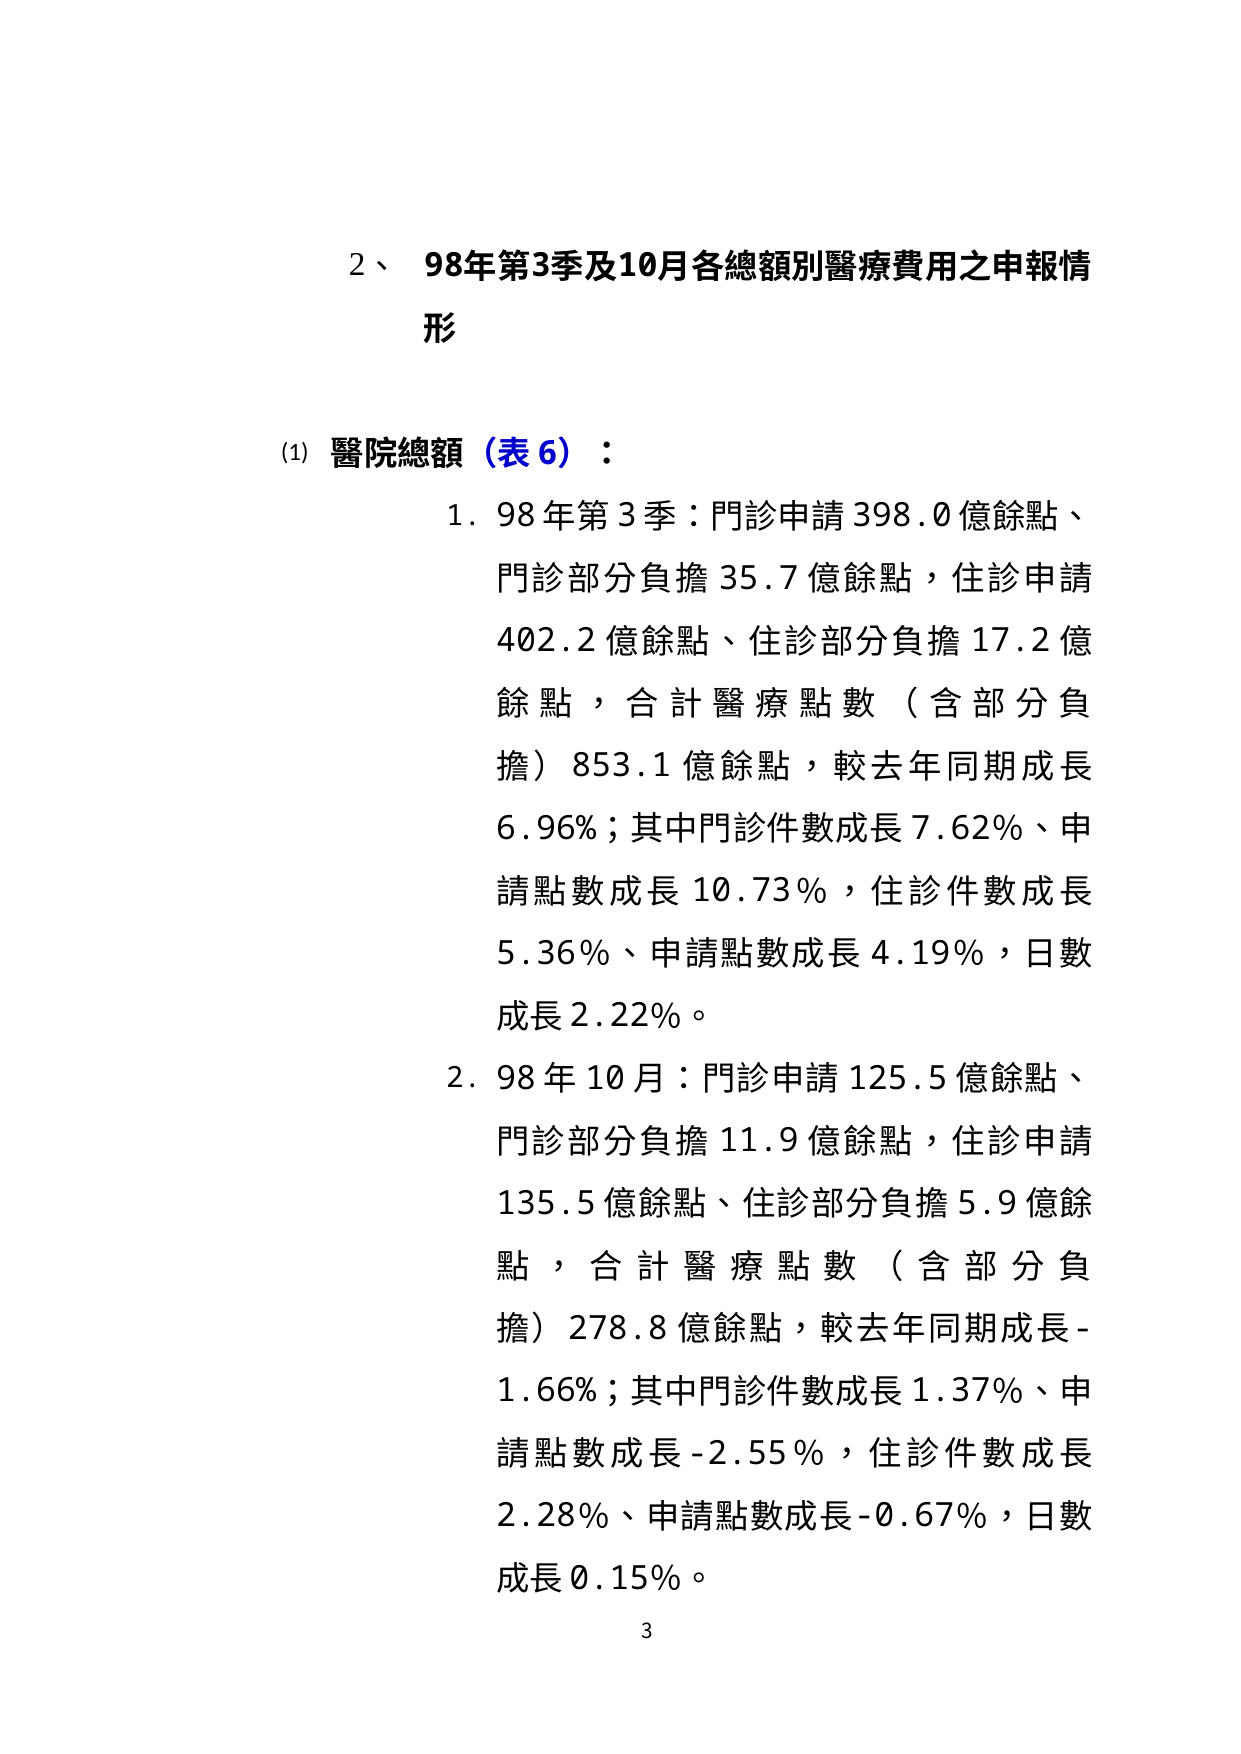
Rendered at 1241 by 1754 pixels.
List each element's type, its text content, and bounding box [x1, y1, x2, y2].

list 98年第3季及10月各總額別醫療費用之申報情形 [348, 222, 1093, 347]
list 98年第3季：門診申請398.0億餘點、門診部分負擔35.7億餘點，住診申請402.2億餘點、住診部分負擔17.2億餘點，合計醫療點數（含部分負擔）853.1億餘點，較去年同期成長6.96%；其中門診件數成長7.62％、申請點數成長10.73％，住診件數成長5.36％、申請點數成長4.19％，日數成長2.22％。 [446, 472, 1093, 1034]
list 醫院總額（表6）： [281, 409, 1093, 472]
list 98年10月：門診申請125.5億餘點、門診部分負擔11.9億餘點，住診申請135.5億餘點、住診部分負擔5.9億餘點，合計醫療點數（含部分負擔）278.8億餘點，較去年同期成長-1.66%；其中門診件數成長1.37％、申請點數成長-2.55％，住診件數成長2.28％、申請點數成長-0.67％，日數成長0.15％。 [446, 1034, 1093, 1597]
